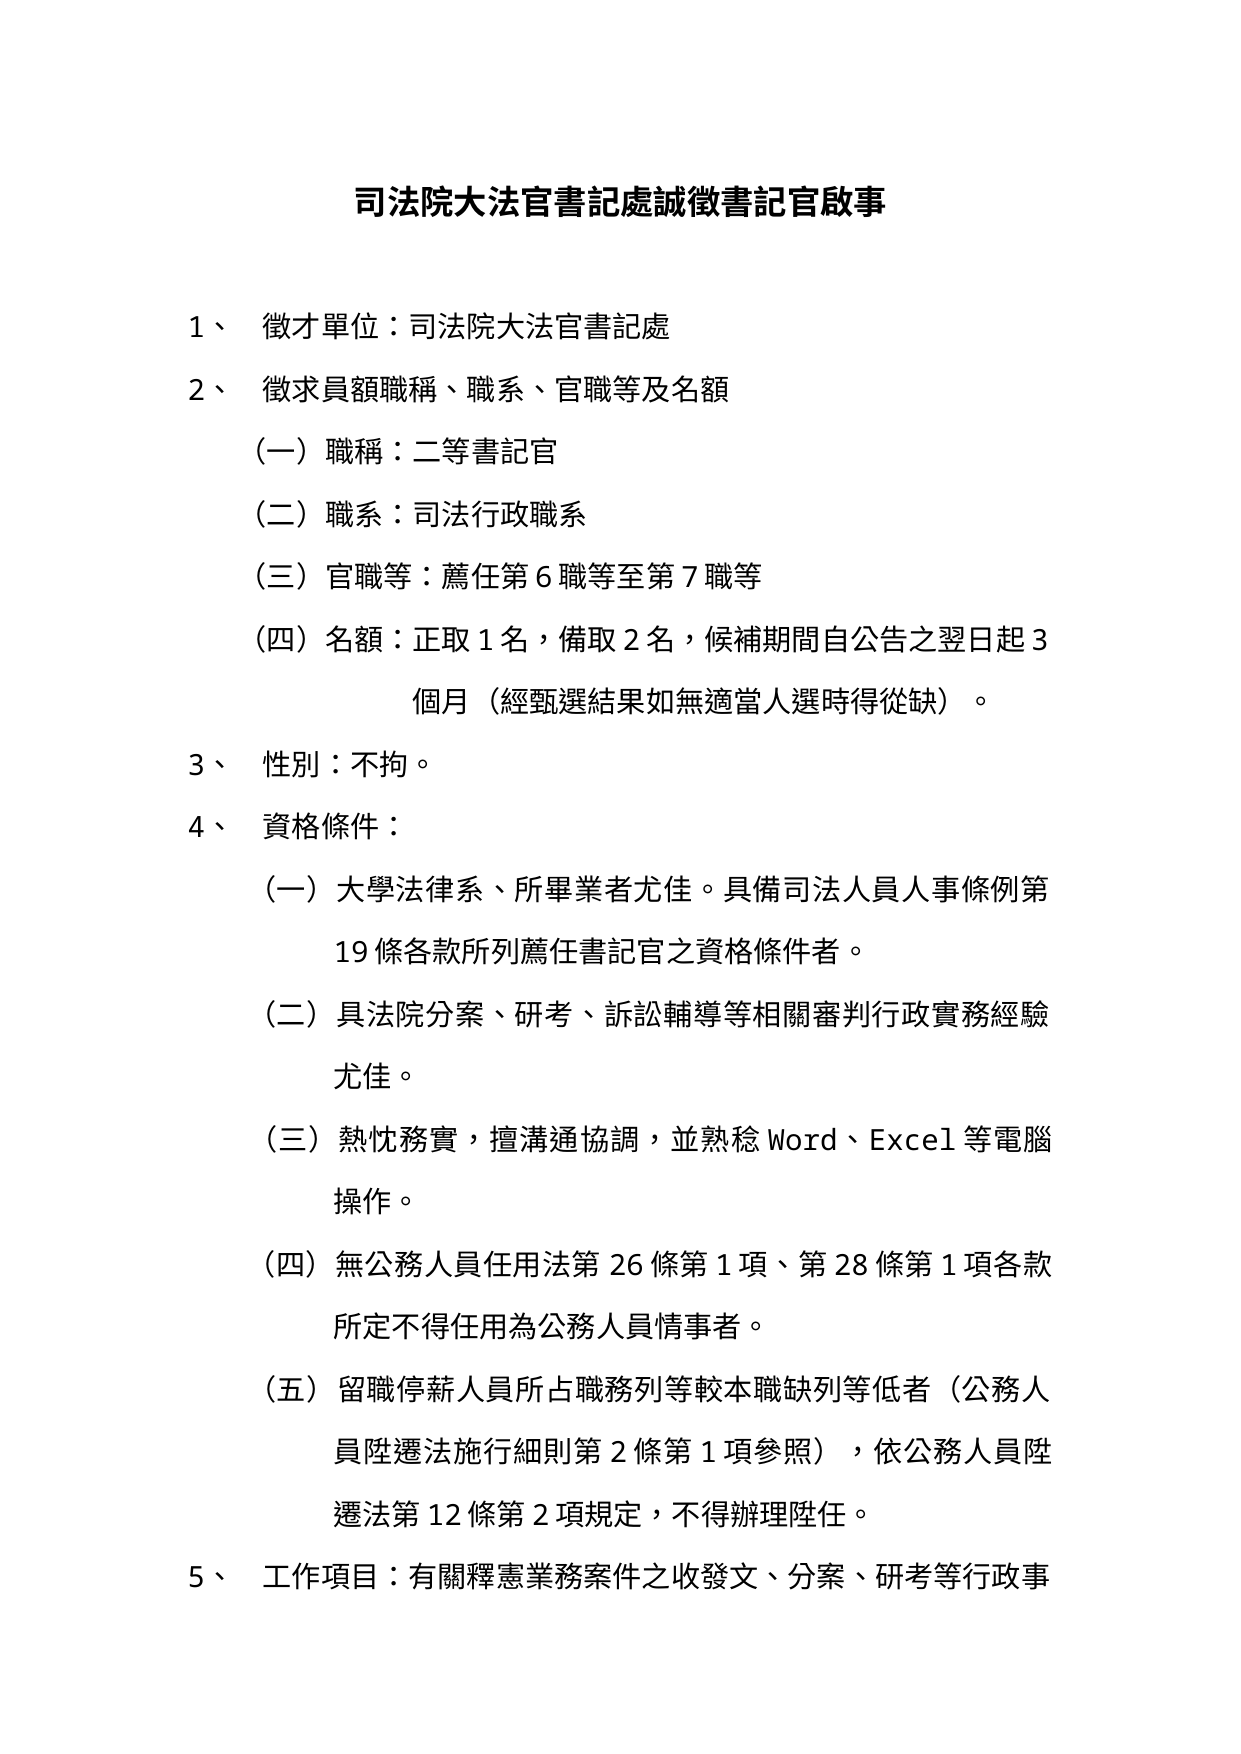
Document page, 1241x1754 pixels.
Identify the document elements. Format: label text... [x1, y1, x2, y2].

text （四）無公務人員任用法第26條第1項、第28條第1項各款所定不得任用為公務人員情事者。 [187, 1221, 1053, 1346]
text （三）熱忱務實，擅溝通協調，並熟稔Word、Excel等電腦操作。 [187, 1096, 1053, 1221]
text 司法院大法官書記處誠徵書記官啟事 [187, 158, 1053, 221]
text （二）具法院分案、研考、訴訟輔導等相關審判行政實務經驗尤佳。 [187, 971, 1053, 1096]
list 資格條件： [187, 783, 1053, 846]
text （一）大學法律系、所畢業者尤佳。具備司法人員人事條例第 19條各款所列薦任書記官之資格條件者。 [187, 846, 1053, 971]
list 工作項目：有關釋憲業務案件之收發文、分案、研考等行政事項。 [187, 1533, 1053, 1596]
text （五）留職停薪人員所占職務列等較本職缺列等低者（公務人員陞遷法施行細則第2條第1項參照），依公務人員陞遷法第12條第2項規定，不得辦理陞任。 [187, 1346, 1053, 1533]
list 徵才單位：司法院大法官書記處 [187, 283, 1053, 346]
text （一）職稱：二等書記官 [237, 408, 1053, 471]
text （三）官職等：薦任第6職等至第7職等 [237, 533, 1053, 596]
text （四）名額：正取1名，備取2名，候補期間自公告之翌日起3個月（經甄選結果如無適當人選時得從缺）。 [237, 596, 1053, 721]
list 徵求員額職稱、職系、官職等及名額 [187, 346, 1053, 408]
text （二）職系：司法行政職系 [237, 471, 1053, 533]
list 性別：不拘。 [187, 721, 1053, 783]
